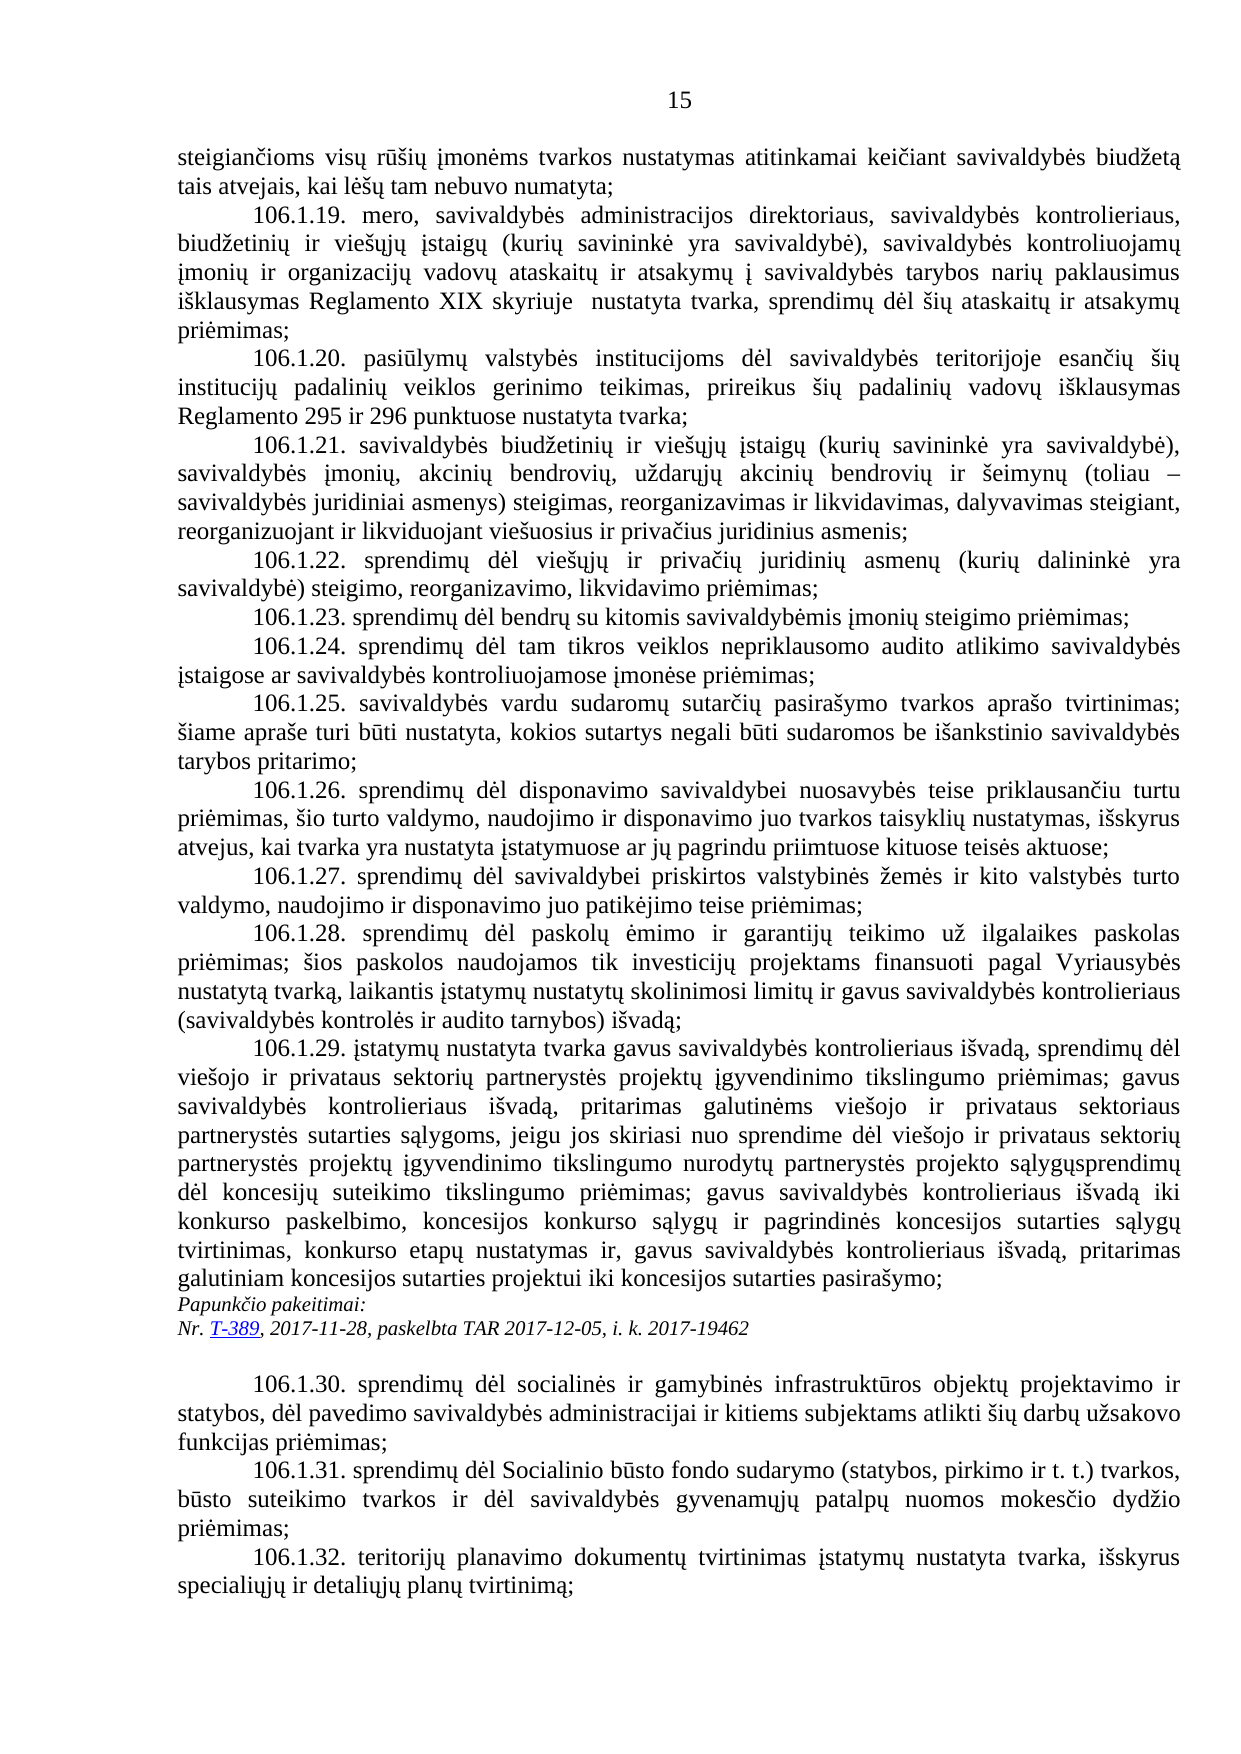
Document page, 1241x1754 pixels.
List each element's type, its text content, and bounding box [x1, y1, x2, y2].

text 106.1.28. sprendimų dėl paskolų ėmimo ir garantijų teikimo už ilgalaikes paskolas priėmimas; šios paskolos naudojamos tik investicijų projektams finansuoti pagal Vyriausybės nustatytą tvarką, laikantis įstatymų nustatytų skolinimosi limitų ir gavus savivaldybės kontrolieriaus (savivaldybės kontrolės ir audito tarnybos) išvadą; [177, 918, 1181, 1033]
text Papunkčio pakeitimai: [177, 1292, 1181, 1316]
text 106.1.22. sprendimų dėl viešųjų ir privačių juridinių asmenų (kurių dalininkė yra savivaldybė) steigimo, reorganizavimo, likvidavimo priėmimas; [177, 545, 1181, 602]
text 106.1.23. sprendimų dėl bendrų su kitomis savivaldybėmis įmonių steigimo priėmimas; [177, 602, 1181, 631]
text 106.1.32. teritorijų planavimo dokumentų tvirtinimas įstatymų nustatyta tvarka, išskyrus specialiųjų ir detaliųjų planų tvirtinimą; [177, 1542, 1181, 1599]
text 106.1.26. sprendimų dėl disponavimo savivaldybei nuosavybės teise priklausančiu turtu priėmimas, šio turto valdymo, naudojimo ir disponavimo juo tvarkos taisyklių nustatymas, išskyrus atvejus, kai tvarka yra nustatyta įstatymuose ar jų pagrindu priimtuose kituose teisės aktuose; [177, 775, 1181, 861]
text 106.1.21. savivaldybės biudžetinių ir viešųjų įstaigų (kurių savininkė yra savivaldybė), savivaldybės įmonių, akcinių bendrovių, uždarųjų akcinių bendrovių ir šeimynų (toliau – savivaldybės juridiniai asmenys) steigimas, reorganizavimas ir likvidavimas, dalyvavimas steigiant, reorganizuojant ir likviduojant viešuosius ir privačius juridinius asmenis; [177, 430, 1181, 545]
text steigiančioms visų rūšių įmonėms tvarkos nustatymas atitinkamai keičiant savivaldybės biudžetą tais atvejais, kai lėšų tam nebuvo numatyta; [177, 142, 1181, 200]
text 106.1.25. savivaldybės vardu sudaromų sutarčių pasirašymo tvarkos aprašo tvirtinimas; šiame apraše turi būti nustatyta, kokios sutartys negali būti sudaromos be išankstinio savivaldybės tarybos pritarimo; [177, 688, 1181, 775]
text Nr. T-389, 2017-11-28, paskelbta TAR 2017-12-05, i. k. 2017-19462 [177, 1316, 1181, 1340]
text 106.1.29. įstatymų nustatyta tvarka gavus savivaldybės kontrolieriaus išvadą, sprendimų dėl viešojo ir privataus sektorių partnerystės projektų įgyvendinimo tikslingumo priėmimas; gavus savivaldybės kontrolieriaus išvadą, pritarimas galutinėms viešojo ir privataus sektoriaus partnerystės sutarties sąlygoms, jeigu jos skiriasi nuo sprendime dėl viešojo ir privataus sektorių partnerystės projektų įgyvendinimo tikslingumo nurodytų partnerystės projekto sąlygųsprendimų dėl koncesijų suteikimo tikslingumo priėmimas; gavus savivaldybės kontrolieriaus išvadą iki konkurso paskelbimo, koncesijos konkurso sąlygų ir pagrindinės koncesijos sutarties sąlygų tvirtinimas, konkurso etapų nustatymas ir, gavus savivaldybės kontrolieriaus išvadą, pritarimas galutiniam koncesijos sutarties projektui iki koncesijos sutarties pasirašymo; [177, 1033, 1181, 1292]
text 106.1.31. sprendimų dėl Socialinio būsto fondo sudarymo (statybos, pirkimo ir t. t.) tvarkos, būsto suteikimo tvarkos ir dėl savivaldybės gyvenamųjų patalpų nuomos mokesčio dydžio priėmimas; [177, 1455, 1181, 1542]
text 106.1.24. sprendimų dėl tam tikros veiklos nepriklausomo audito atlikimo savivaldybės įstaigose ar savivaldybės kontroliuojamose įmonėse priėmimas; [177, 631, 1181, 688]
text 106.1.20. pasiūlymų valstybės institucijoms dėl savivaldybės teritorijoje esančių šių institucijų padalinių veiklos gerinimo teikimas, prireikus šių padalinių vadovų išklausymas Reglamento 295 ir 296 punktuose nustatyta tvarka; [177, 343, 1181, 430]
text 106.1.19. mero, savivaldybės administracijos direktoriaus, savivaldybės kontrolieriaus, biudžetinių ir viešųjų įstaigų (kurių savininkė yra savivaldybė), savivaldybės kontroliuojamų įmonių ir organizacijų vadovų ataskaitų ir atsakymų į savivaldybės tarybos narių paklausimus išklausymas Reglamento XIX skyriuje nustatyta tvarka, sprendimų dėl šių ataskaitų ir atsakymų priėmimas; [177, 200, 1181, 343]
text 106.1.30. sprendimų dėl socialinės ir gamybinės infrastruktūros objektų projektavimo ir statybos, dėl pavedimo savivaldybės administracijai ir kitiems subjektams atlikti šių darbų užsakovo funkcijas priėmimas; [177, 1369, 1181, 1455]
text 106.1.27. sprendimų dėl savivaldybei priskirtos valstybinės žemės ir kito valstybės turto valdymo, naudojimo ir disponavimo juo patikėjimo teise priėmimas; [177, 861, 1181, 918]
